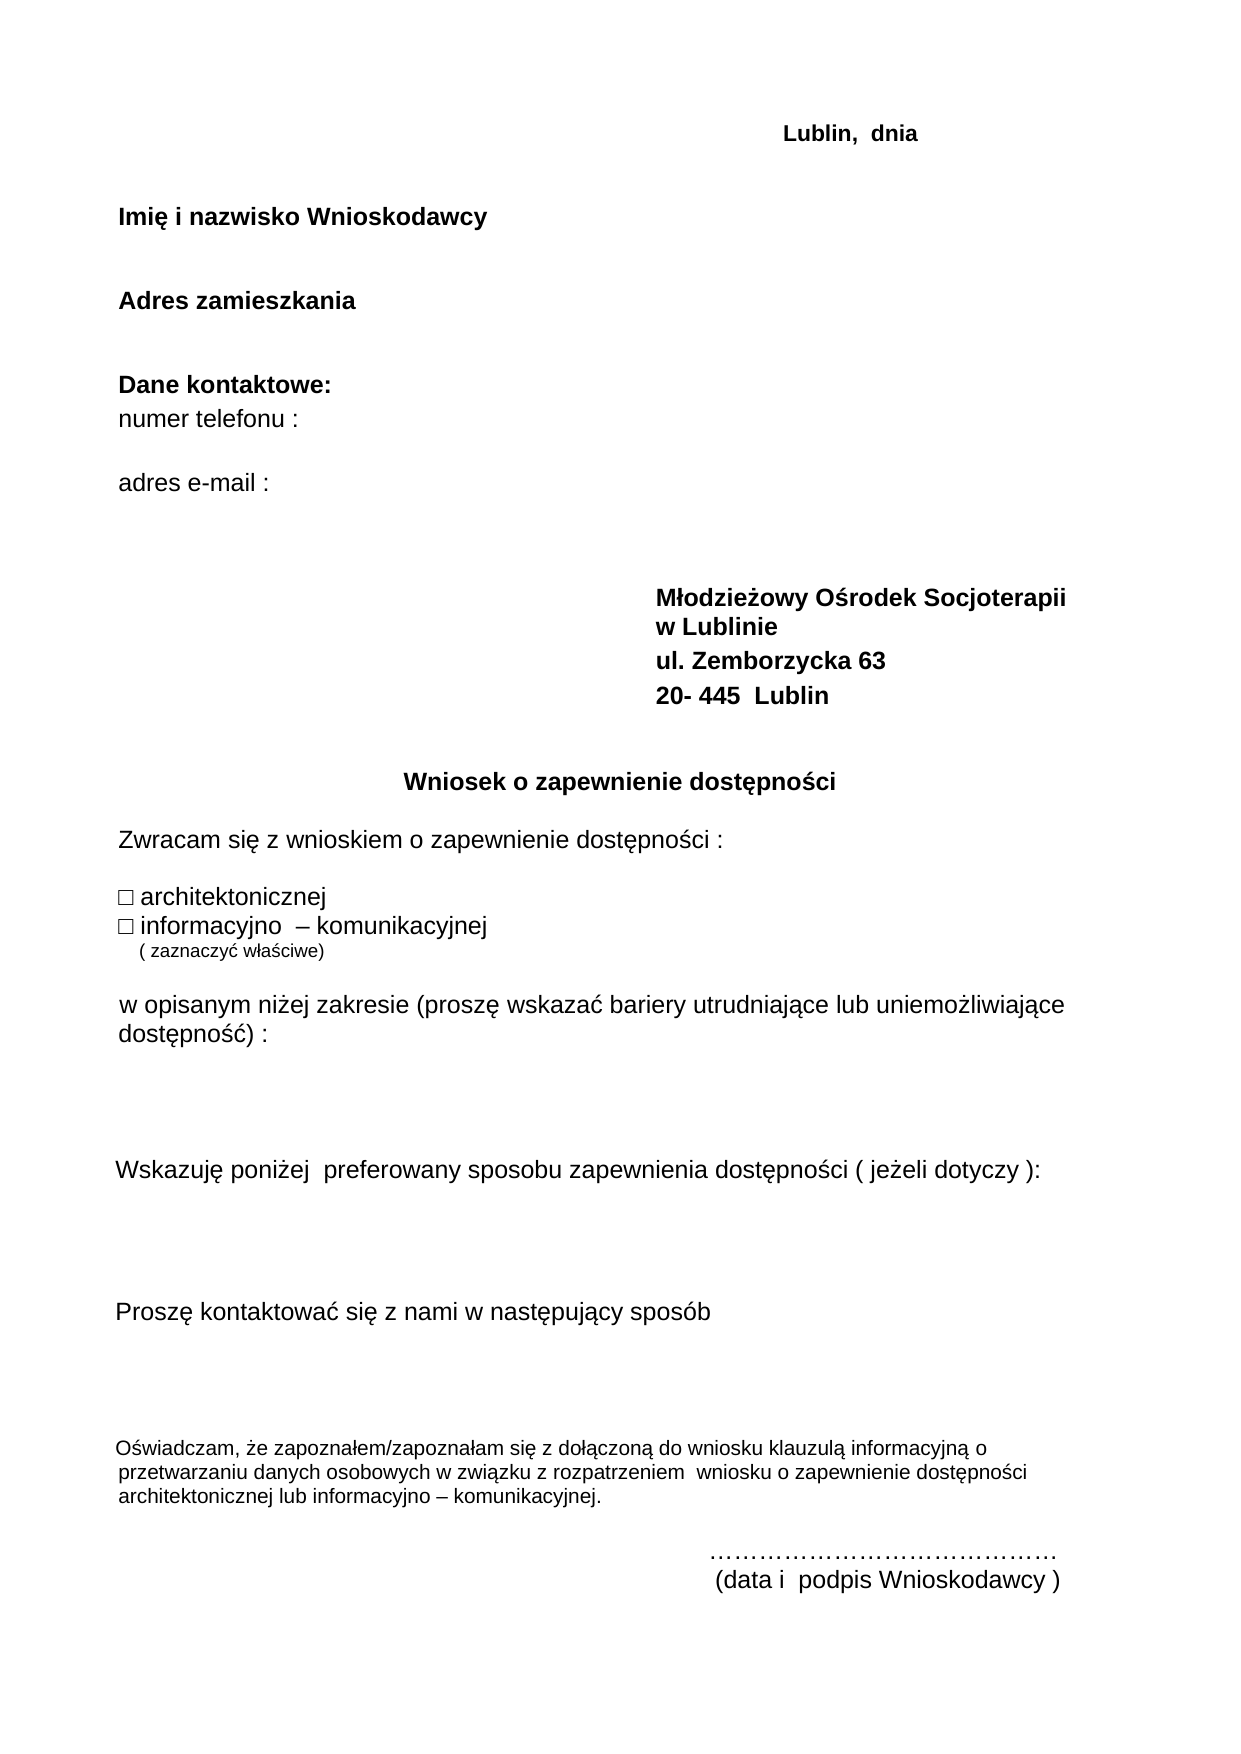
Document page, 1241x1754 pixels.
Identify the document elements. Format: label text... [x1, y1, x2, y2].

text ( zaznaczyć właściwe) [118, 940, 1122, 961]
text (data i podpis Wnioskodawcy ) [634, 1565, 1122, 1594]
text Adres zamieszkania [118, 286, 1122, 314]
text □ informacyjno – komunikacyjnej [118, 911, 1122, 940]
text Oświadczam, że zapoznałem/zapoznałam się z dołączoną do wniosku klauzulą informacyjną o przetwarzaniu danych osobowych w związku z rozpatrzeniem wniosku o zapewnienie dostępności architektonicznej lub informacyjno – komunikacyjnej. [115, 1436, 1122, 1507]
text Lublin, dnia [118, 118, 1145, 173]
text Wskazuję poniżej preferowany sposobu zapewnienia dostępności ( jeżeli dotyczy ): [115, 1155, 1122, 1184]
text Młodzieżowy Ośrodek Socjoterapii w Lublinie [656, 583, 1122, 640]
text adres e-mail : [118, 468, 1122, 497]
text 20- 445 Lublin [656, 681, 1122, 710]
text Proszę kontaktować się z nami w następujący sposób [115, 1297, 1122, 1325]
text numer telefonu : [118, 404, 1122, 433]
text Wniosek o zapewnienie dostępności [118, 767, 1122, 796]
text Dane kontaktowe: [118, 370, 1122, 398]
text Zwracam się z wnioskiem o zapewnienie dostępności : [118, 825, 1122, 853]
text □ architektonicznej [118, 882, 1122, 911]
text w opisanym niżej zakresie (proszę wskazać bariery utrudniające lub uniemożliwiające dostępność) : [118, 990, 1122, 1047]
text Imię i nazwisko Wnioskodawcy [118, 202, 1122, 231]
text …………………………………… [634, 1536, 1122, 1565]
text ul. Zemborzycka 63 [656, 646, 1122, 675]
